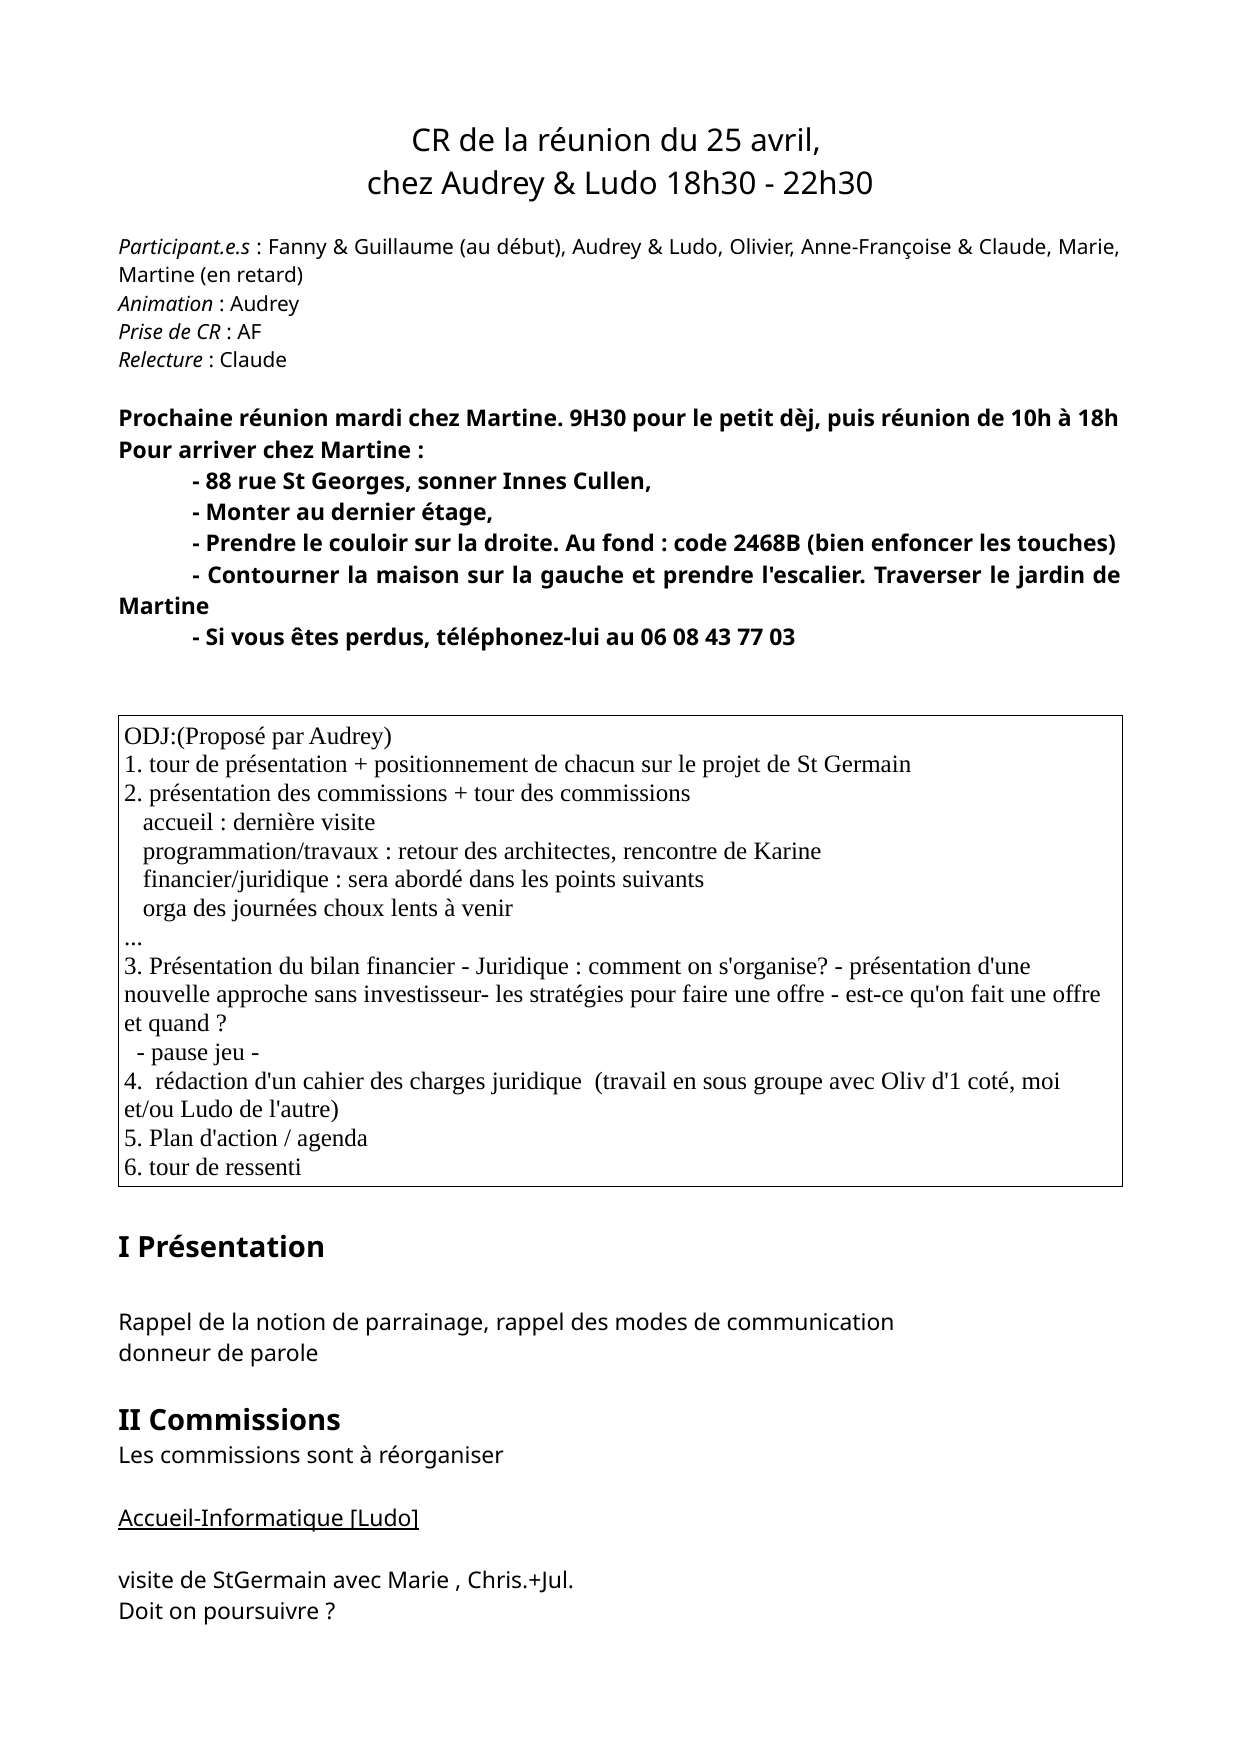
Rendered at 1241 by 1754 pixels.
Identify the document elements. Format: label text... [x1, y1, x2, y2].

text II Commissions [118, 1399, 1122, 1439]
text - Monter au dernier étage, [118, 496, 1122, 527]
text visite de StGermain avec Marie , Chris.+Jul. [118, 1564, 1122, 1595]
text chez Audrey & Ludo 18h30 - 22h30 [118, 161, 1122, 203]
text - 88 rue St Georges, sonner Innes Cullen, [118, 465, 1122, 496]
text I Présentation [118, 1226, 1122, 1266]
text Participant.e.s : Fanny & Guillaume (au début), Audrey & Ludo, Olivier, Anne-Françoise & Claude, Marie, Martine (en retard) [118, 232, 1122, 289]
text CR de la réunion du 25 avril, [118, 118, 1122, 161]
text Pour arriver chez Martine : [118, 434, 1122, 465]
text - Contourner la maison sur la gauche et prendre l'escalier. Traverser le jardin de Martine [118, 559, 1122, 621]
text Prise de CR : AF [118, 317, 1122, 346]
text Les commissions sont à réorganiser [118, 1439, 1122, 1470]
text donneur de parole [118, 1337, 1122, 1368]
text Doit on poursuivre ? [118, 1595, 1122, 1627]
text Rappel de la notion de parrainage, rappel des modes de communication [118, 1306, 1122, 1337]
text - Si vous êtes perdus, téléphonez-lui au 06 08 43 77 03 [118, 621, 1122, 652]
table_header ODJ:(Proposé par Audrey) 1. tour de présentation + positionnement de chacun sur le projet de St Germain 2. présentation des commissions + tour des commissions accueil : dernière visite programmation/travaux : retour des architectes, rencontre de Karine financier/juridique : sera abordé dans les points suivants orga des journées choux lents à venir ... 3. Présentation du bilan financier - Juridique : comment on s'organise? - présentation d'une nouvelle approche sans investisseur- les stratégies pour faire une offre - est-ce qu'on fait une offre et quand ? - pause jeu - 4. rédaction d'un cahier des charges juridique (travail en sous groupe avec Oliv d'1 coté, moi et/ou Ludo de l'autre) 5. Plan d'action / agenda 6. tour de ressenti [119, 716, 1122, 1186]
text Prochaine réunion mardi chez Martine. 9H30 pour le petit dèj, puis réunion de 10h à 18h [118, 402, 1122, 434]
text Animation : Audrey [118, 289, 1122, 317]
text - Prendre le couloir sur la droite. Au fond : code 2468B (bien enfoncer les touches) [118, 527, 1122, 559]
text Relecture : Claude [118, 346, 1122, 374]
text Accueil-Informatique [Ludo] [118, 1502, 1122, 1533]
